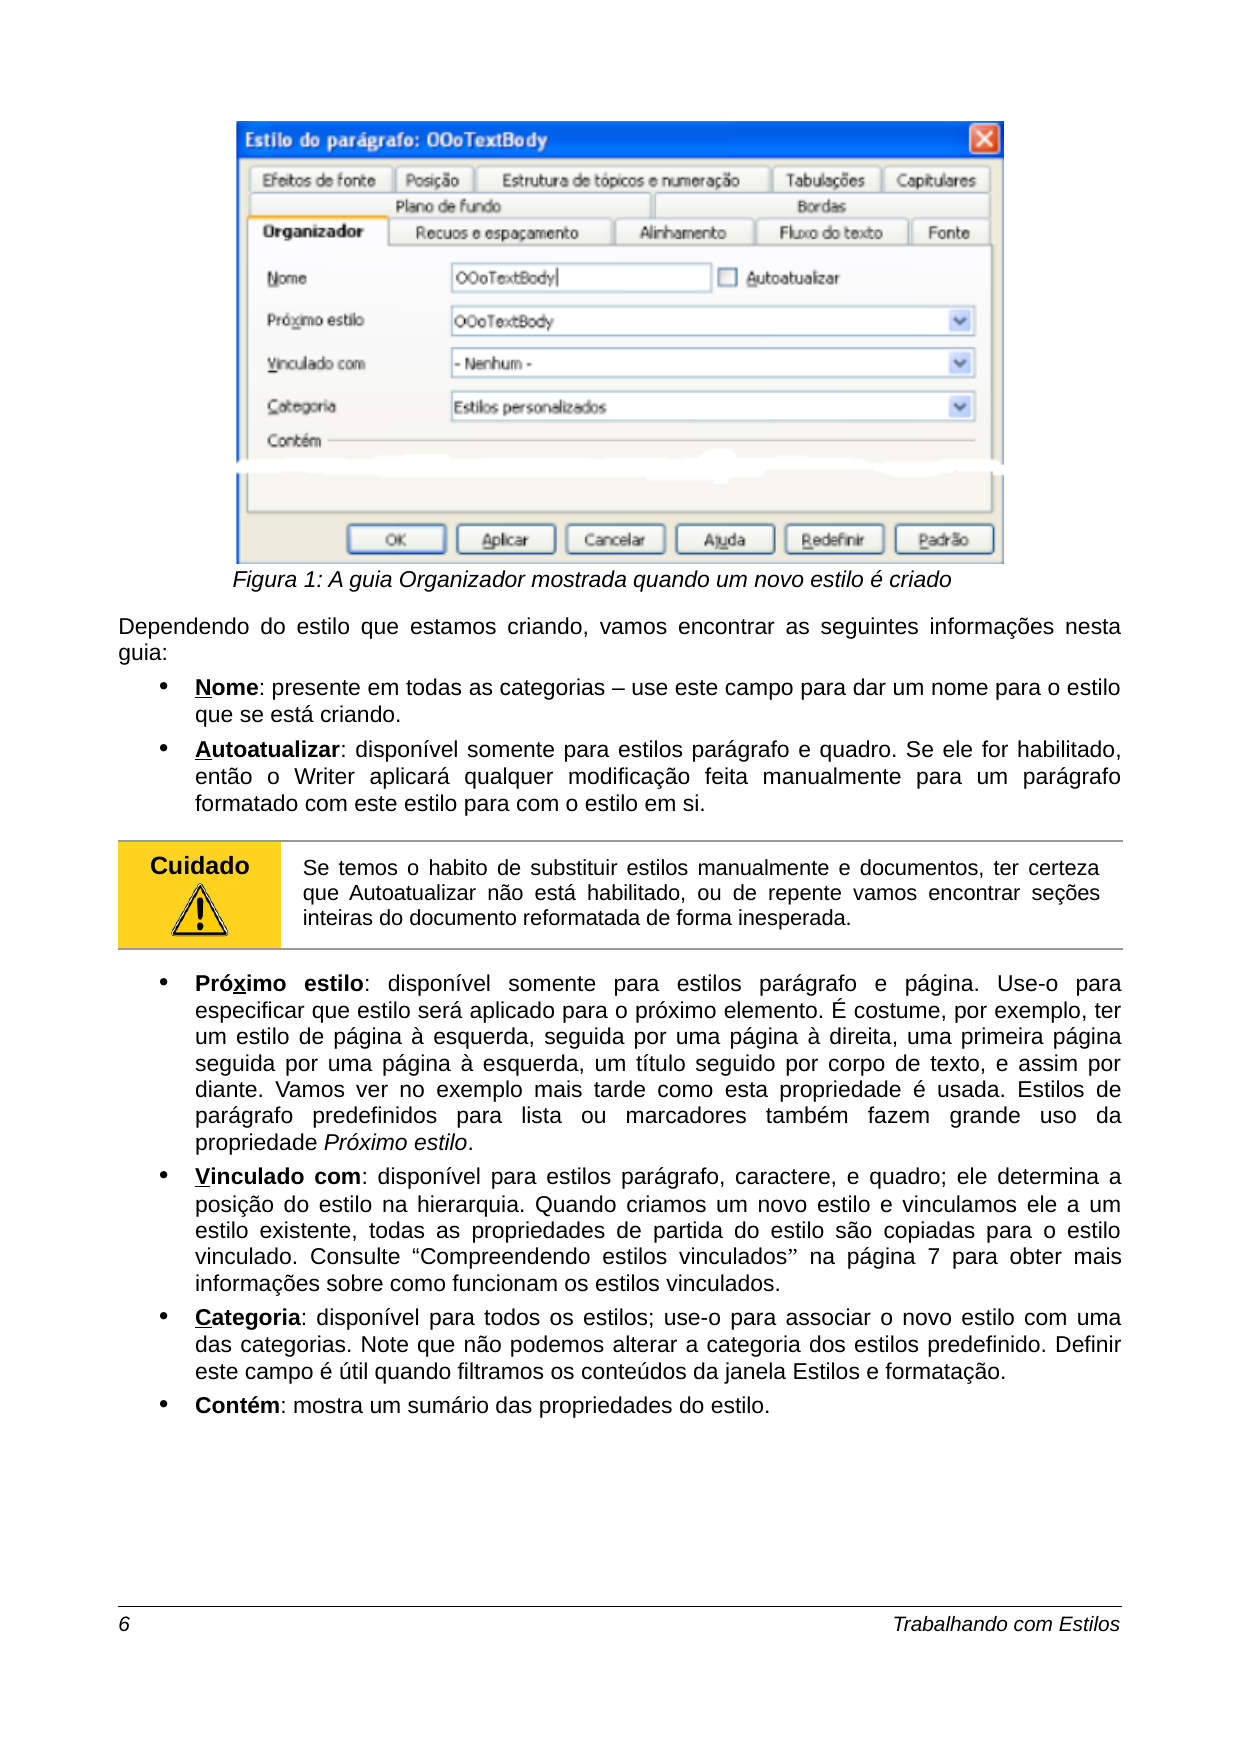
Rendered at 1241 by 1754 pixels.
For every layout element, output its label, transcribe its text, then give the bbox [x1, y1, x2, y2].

picture [236, 121, 1004, 564]
list Autoatualizar: disponível somente para estilos parágrafo e quadro. Se ele for habilitado, então o Writer aplicará qualquer modificação feita manualmente para um parágrafo formatado com este estilo para com o estilo em si. [156, 734, 1122, 816]
list Dependendo do estilo que estamos criando, vamos encontrar as seguintes informações nesta guia: [118, 613, 1122, 666]
picture [167, 879, 232, 940]
list Vinculado com: disponível para estilos parágrafo, caractere, e quadro; ele determina a posição do estilo na hierarquia. Quando criamos um novo estilo e vinculamos ele a um estilo existente, todas as propriedades de partida do estilo são copiadas para o estilo vinculado. Consulte “Compreendendo estilos vinculados” na página 7 para obter mais informações sobre como funcionam os estilos vinculados. [156, 1161, 1122, 1296]
text Figura 1: A guia Organizador mostrada quando um novo estilo é criado [232, 118, 1008, 593]
list Contém: mostra um sumário das propriedades do estilo. [156, 1390, 1122, 1419]
table_header Cuidado [118, 842, 281, 948]
list Categoria: disponível para todos os estilos; use-o para associar o novo estilo com uma das categorias. Note que não podemos alterar a categoria dos estilos predefinido. Definir este campo é útil quando filtramos os conteúdos da janela Estilos e formatação. [156, 1302, 1122, 1384]
table_header Se temos o habito de substituir estilos manualmente e documentos, ter certeza que Autoatualizar não está habilitado, ou de repente vamos encontrar seções inteiras do documento reformatada de forma inesperada. [281, 842, 1122, 948]
list Nome: presente em todas as categorias – use este campo para dar um nome para o estilo que se está criando. [156, 672, 1122, 728]
list Próximo estilo: disponível somente para estilos parágrafo e página. Use-o para especificar que estilo será aplicado para o próximo elemento. É costume, por exemplo, ter um estilo de página à esquerda, seguida por uma página à direita, uma primeira página seguida por uma página à esquerda, um título seguido por corpo de texto, e assim por diante. Vamos ver no exemplo mais tarde como esta propriedade é usada. Estilos de parágrafo predefinidos para lista ou marcadores também fazem grande uso da propriedade Próximo estilo. [156, 968, 1122, 1155]
